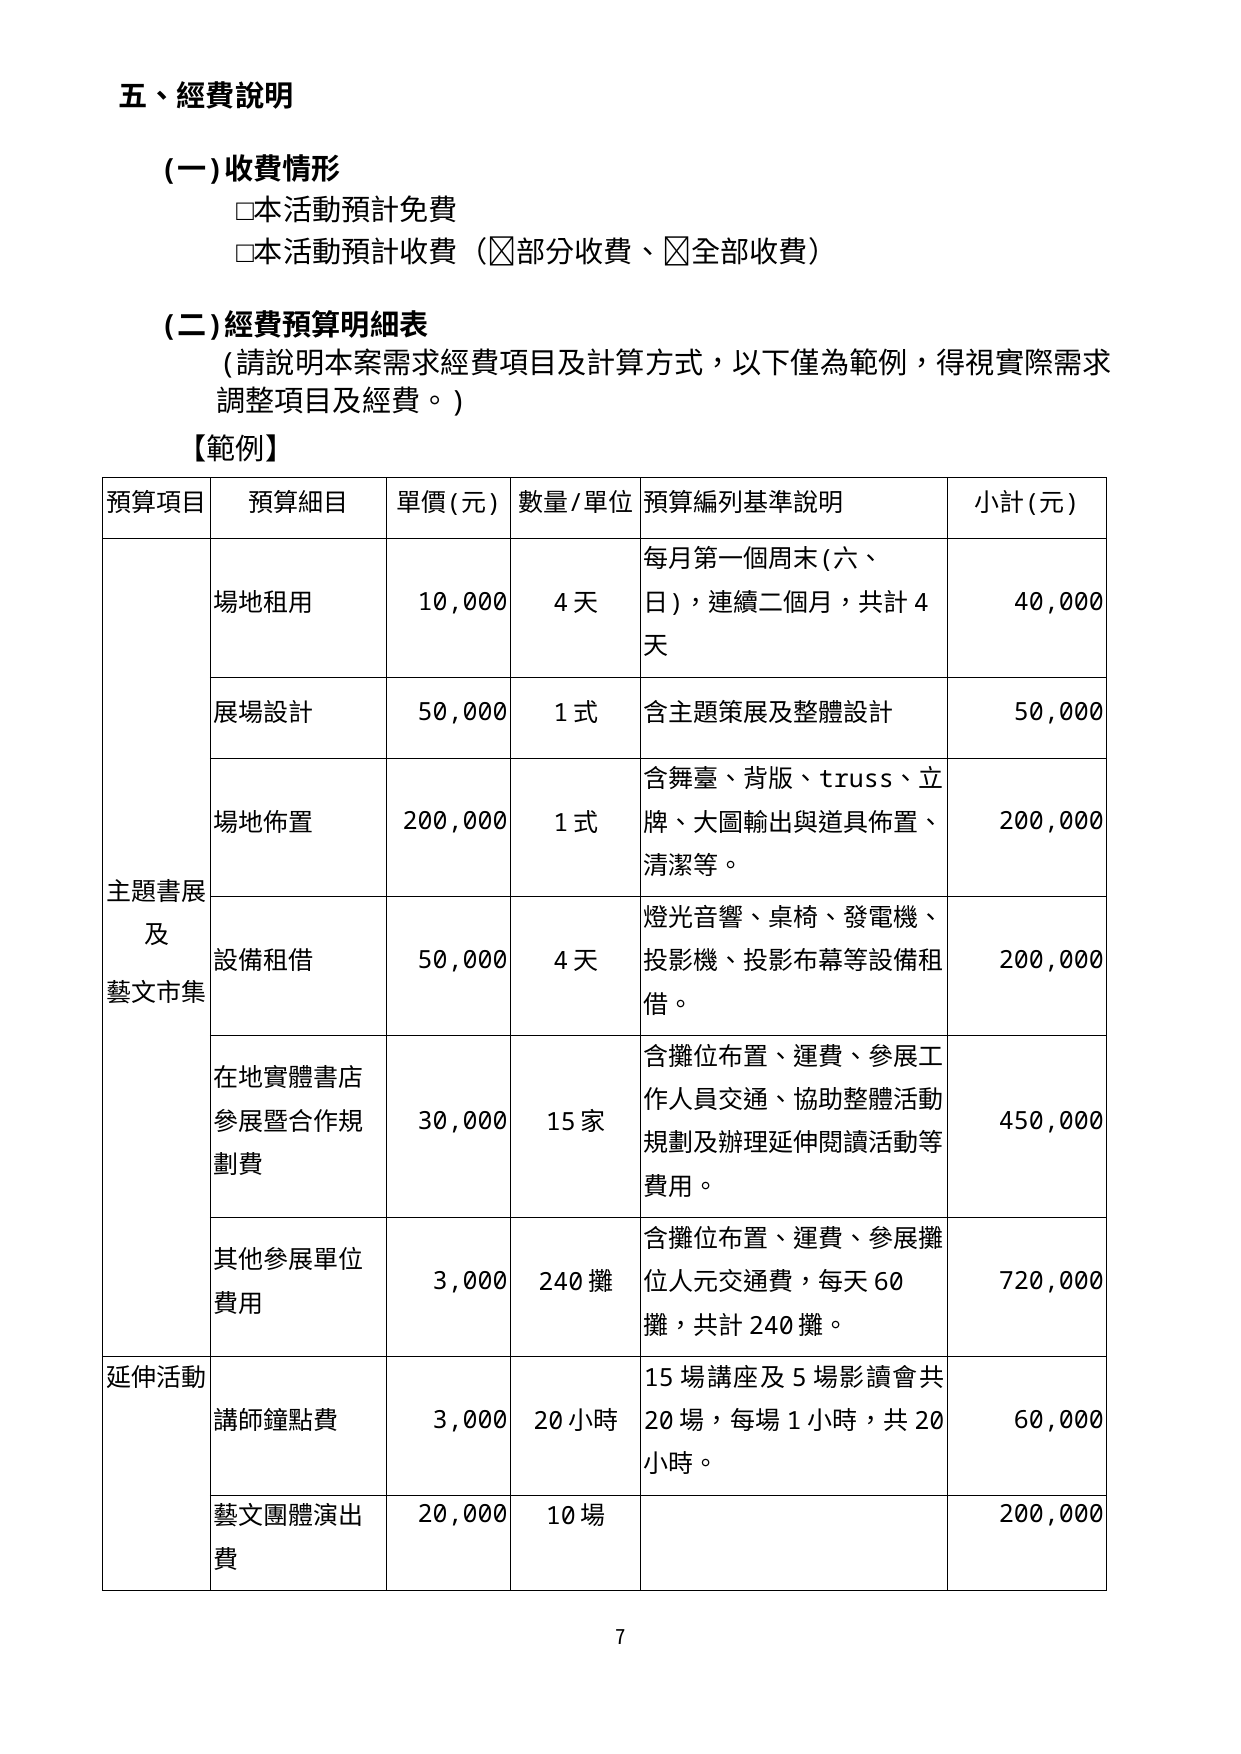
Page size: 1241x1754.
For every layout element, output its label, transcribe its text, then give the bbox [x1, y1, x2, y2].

table_cell 場地佈置 [211, 759, 386, 896]
text (請說明本案需求經費項目及計算方式，以下僅為範例，得視實際需求調整項目及經費。) [201, 344, 1122, 419]
table_header 預算細目 [211, 478, 386, 538]
text □本活動預計收費（部分收費、全部收費） [222, 229, 1122, 271]
table_header 預算編列基準說明 [641, 478, 947, 538]
table_cell 200,000 [948, 1496, 1106, 1590]
table_cell 延伸活動 [103, 1357, 210, 1590]
table_cell 50,000 [387, 678, 510, 757]
table_cell [641, 1496, 947, 1590]
table_cell 15場講座及5場影讀會共20場，每場1小時，共20小時。 [641, 1357, 947, 1495]
table_cell 設備租借 [211, 897, 386, 1035]
table_cell 展場設計 [211, 678, 386, 757]
table_cell 含主題策展及整體設計 [641, 678, 947, 757]
text (一)收費情形 [160, 146, 1122, 187]
table_cell 200,000 [948, 759, 1106, 896]
table_cell 主題書展及 藝文市集 [103, 539, 210, 1356]
table_cell 15家 [511, 1036, 640, 1217]
table_cell 講師鐘點費 [211, 1357, 386, 1495]
table_cell 40,000 [948, 539, 1106, 677]
text 五、經費說明 [118, 75, 1122, 114]
table_cell 1式 [511, 678, 640, 757]
table_header 預算項目 [103, 478, 210, 538]
table_cell 1式 [511, 759, 640, 896]
table_cell 4天 [511, 539, 640, 677]
table_cell 4天 [511, 897, 640, 1035]
table_cell 240攤 [511, 1218, 640, 1356]
table_cell 720,000 [948, 1218, 1106, 1356]
table_cell 含舞臺、背版、truss、立牌、大圖輸出與道具佈置、清潔等。 [641, 759, 947, 896]
text (二)經費預算明細表 [160, 302, 1122, 344]
text 【範例】 [177, 429, 1122, 467]
table_cell 3,000 [387, 1357, 510, 1495]
table_cell 藝文團體演出費 [211, 1496, 386, 1590]
table_cell 20,000 [387, 1496, 510, 1590]
table_cell 200,000 [387, 759, 510, 896]
table_cell 450,000 [948, 1036, 1106, 1217]
table_cell 200,000 [948, 897, 1106, 1035]
table_header 單價(元) [387, 478, 510, 538]
table_cell 10,000 [387, 539, 510, 677]
table_header 數量/單位 [511, 478, 640, 538]
table_cell 60,000 [948, 1357, 1106, 1495]
table_cell 燈光音響、桌椅、發電機、投影機、投影布幕等設備租借。 [641, 897, 947, 1035]
text □本活動預計免費 [222, 187, 1122, 229]
table_cell 含攤位布置、運費、參展攤位人元交通費，每天60攤，共計240攤。 [641, 1218, 947, 1356]
table_cell 每月第一個周末(六、日)，連續二個月，共計4天 [641, 539, 947, 677]
table_header 小計(元) [948, 478, 1106, 538]
table_cell 30,000 [387, 1036, 510, 1217]
table_cell 3,000 [387, 1218, 510, 1356]
table_cell 50,000 [387, 897, 510, 1035]
table_cell 50,000 [948, 678, 1106, 757]
table_cell 10場 [511, 1496, 640, 1590]
table_cell 其他參展單位費用 [211, 1218, 386, 1356]
table_cell 含攤位布置、運費、參展工作人員交通、協助整體活動規劃及辦理延伸閱讀活動等費用。 [641, 1036, 947, 1217]
table_cell 場地租用 [211, 539, 386, 677]
table_cell 20小時 [511, 1357, 640, 1495]
table_cell 在地實體書店參展暨合作規劃費 [211, 1036, 386, 1217]
